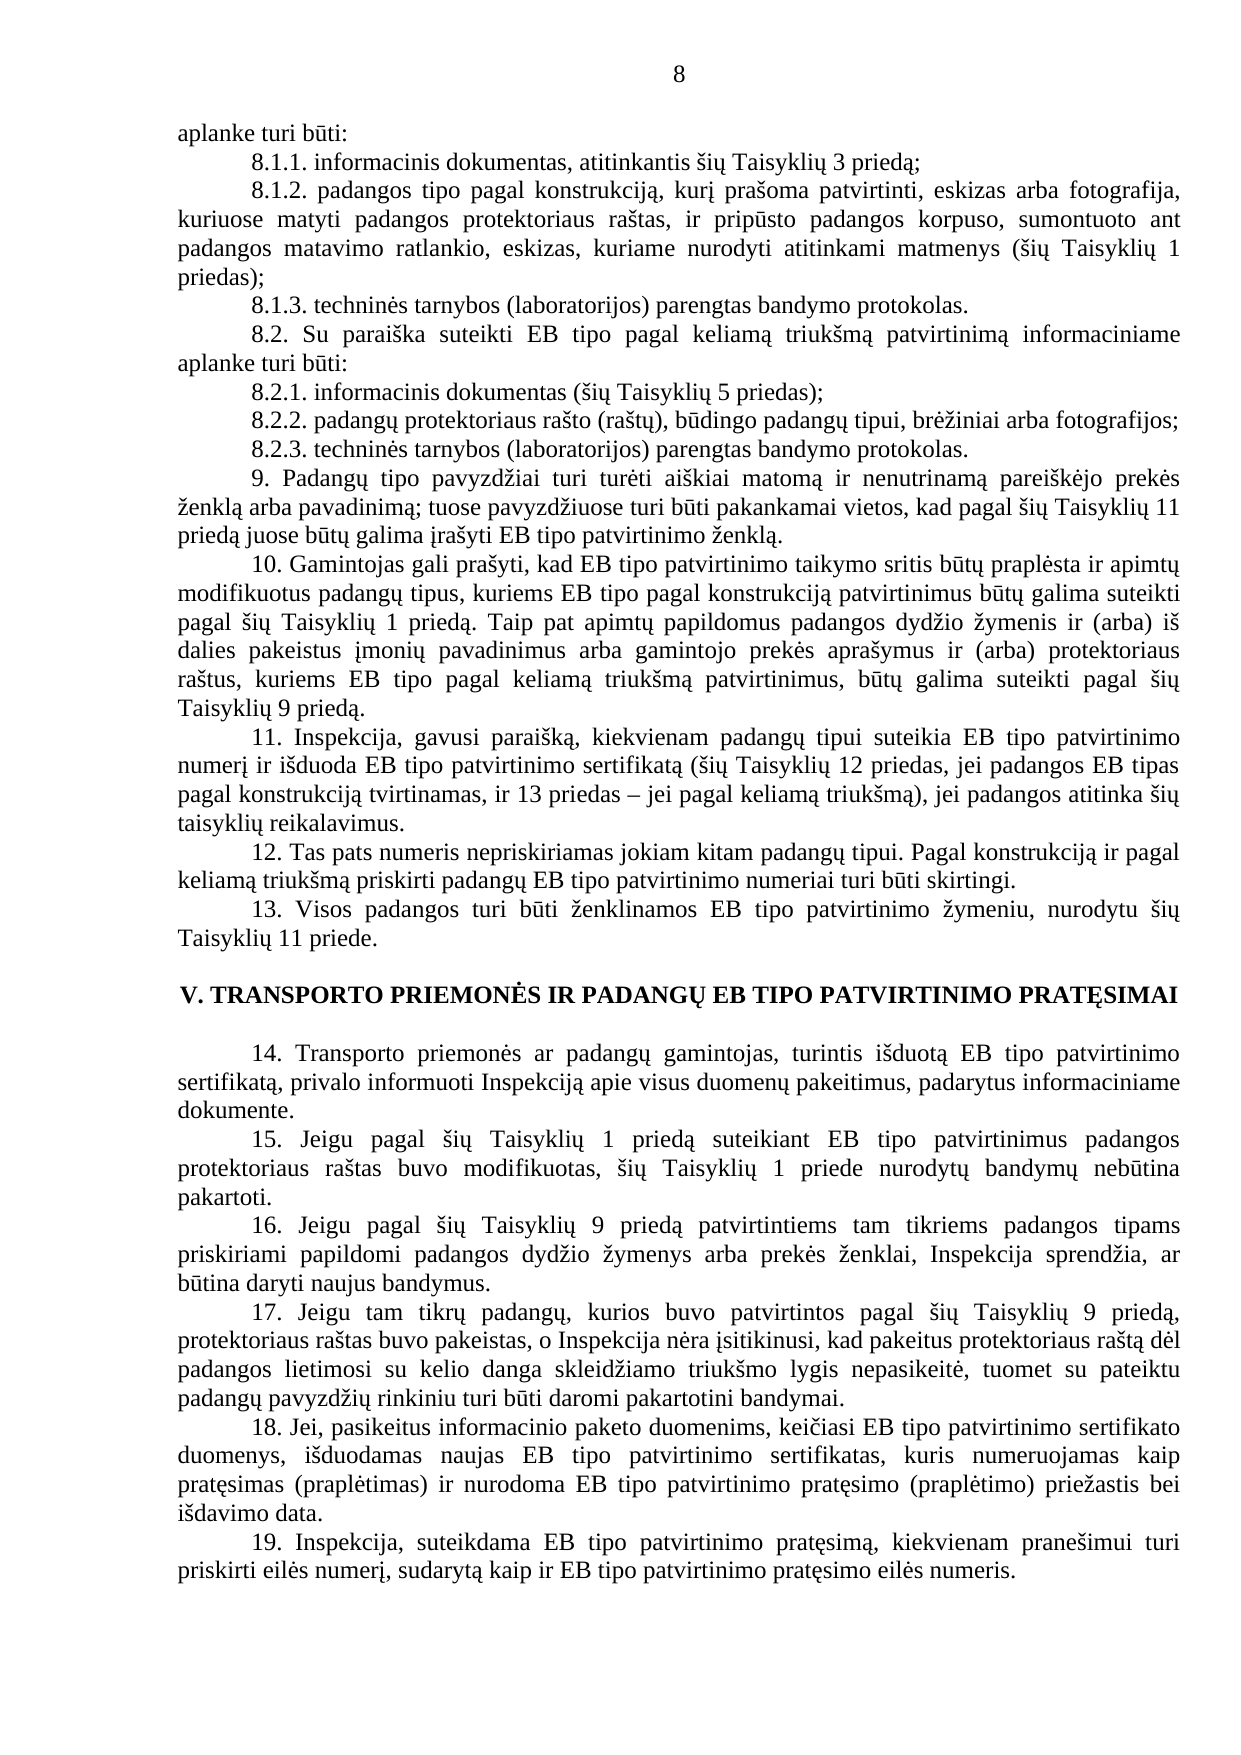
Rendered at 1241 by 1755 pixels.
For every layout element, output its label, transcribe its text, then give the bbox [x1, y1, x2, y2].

text 15. Jeigu pagal šių Taisyklių 1 priedą suteikiant EB tipo patvirtinimus padangos protektoriaus raštas buvo modifikuotas, šių Taisyklių 1 priede nurodytų bandymų nebūtina pakartoti. [177, 1124, 1181, 1211]
text 12. Tas pats numeris nepriskiriamas jokiam kitam padangų tipui. Pagal konstrukciją ir pagal keliamą triukšmą priskirti padangų EB tipo patvirtinimo numeriai turi būti skirtingi. [177, 837, 1181, 894]
text 10. Gamintojas gali prašyti, kad EB tipo patvirtinimo taikymo sritis būtų praplėsta ir apimtų modifikuotus padangų tipus, kuriems EB tipo pagal konstrukciją patvirtinimus būtų galima suteikti pagal šių Taisyklių 1 priedą. Taip pat apimtų papildomus padangos dydžio žymenis ir (arba) iš dalies pakeistus įmonių pavadinimus arba gamintojo prekės aprašymus ir (arba) protektoriaus raštus, kuriems EB tipo pagal keliamą triukšmą patvirtinimus, būtų galima suteikti pagal šių Taisyklių 9 priedą. [177, 549, 1181, 722]
text aplanke turi būti: [177, 118, 1181, 147]
text 8.2.2. padangų protektoriaus rašto (raštų), būdingo padangų tipui, brėžiniai arba fotografijos; [177, 406, 1181, 434]
text 14. Transporto priemonės ar padangų gamintojas, turintis išduotą EB tipo patvirtinimo sertifikatą, privalo informuoti Inspekciją apie visus duomenų pakeitimus, padarytus informaciniame dokumente. [177, 1038, 1181, 1124]
text 19. Inspekcija, suteikdama EB tipo patvirtinimo pratęsimą, kiekvienam pranešimui turi priskirti eilės numerį, sudarytą kaip ir EB tipo patvirtinimo pratęsimo eilės numeris. [177, 1527, 1181, 1584]
text 8.2.1. informacinis dokumentas (šių Taisyklių 5 priedas); [177, 377, 1181, 406]
text V. TRANSPORTO PRIEMONĖS IR PADANGŲ EB TIPO PATVIRTINIMO PRATĘSIMAI [177, 981, 1181, 1009]
text 8.1.3. techninės tarnybos (laboratorijos) parengtas bandymo protokolas. [177, 291, 1181, 319]
text 13. Visos padangos turi būti ženklinamos EB tipo patvirtinimo žymeniu, nurodytu šių Taisyklių 11 priede. [177, 894, 1181, 952]
text 9. Padangų tipo pavyzdžiai turi turėti aiškiai matomą ir nenutrinamą pareiškėjo prekės ženklą arba pavadinimą; tuose pavyzdžiuose turi būti pakankamai vietos, kad pagal šių Taisyklių 11 priedą juose būtų galima įrašyti EB tipo patvirtinimo ženklą. [177, 463, 1181, 549]
text 16. Jeigu pagal šių Taisyklių 9 priedą patvirtintiems tam tikriems padangos tipams priskiriami papildomi padangos dydžio žymenys arba prekės ženklai, Inspekcija sprendžia, ar būtina daryti naujus bandymus. [177, 1211, 1181, 1297]
text 11. Inspekcija, gavusi paraišką, kiekvienam padangų tipui suteikia EB tipo patvirtinimo numerį ir išduoda EB tipo patvirtinimo sertifikatą (šių Taisyklių 12 priedas, jei padangos EB tipas pagal konstrukciją tvirtinamas, ir 13 priedas – jei pagal keliamą triukšmą), jei padangos atitinka šių taisyklių reikalavimus. [177, 722, 1181, 837]
text 18. Jei, pasikeitus informacinio paketo duomenims, keičiasi EB tipo patvirtinimo sertifikato duomenys, išduodamas naujas EB tipo patvirtinimo sertifikatas, kuris numeruojamas kaip pratęsimas (praplėtimas) ir nurodoma EB tipo patvirtinimo pratęsimo (praplėtimo) priežastis bei išdavimo data. [177, 1412, 1181, 1527]
text 17. Jeigu tam tikrų padangų, kurios buvo patvirtintos pagal šių Taisyklių 9 priedą, protektoriaus raštas buvo pakeistas, o Inspekcija nėra įsitikinusi, kad pakeitus protektoriaus raštą dėl padangos lietimosi su kelio danga skleidžiamo triukšmo lygis nepasikeitė, tuomet su pateiktu padangų pavyzdžių rinkiniu turi būti daromi pakartotini bandymai. [177, 1297, 1181, 1412]
text 8.2.3. techninės tarnybos (laboratorijos) parengtas bandymo protokolas. [177, 434, 1181, 463]
text 8.2. Su paraiška suteikti EB tipo pagal keliamą triukšmą patvirtinimą informaciniame aplanke turi būti: [177, 319, 1181, 377]
text 8.1.2. padangos tipo pagal konstrukciją, kurį prašoma patvirtinti, eskizas arba fotografija, kuriuose matyti padangos protektoriaus raštas, ir pripūsto padangos korpuso, sumontuoto ant padangos matavimo ratlankio, eskizas, kuriame nurodyti atitinkami matmenys (šių Taisyklių 1 priedas); [177, 176, 1181, 291]
text 8.1.1. informacinis dokumentas, atitinkantis šių Taisyklių 3 priedą; [177, 147, 1181, 176]
